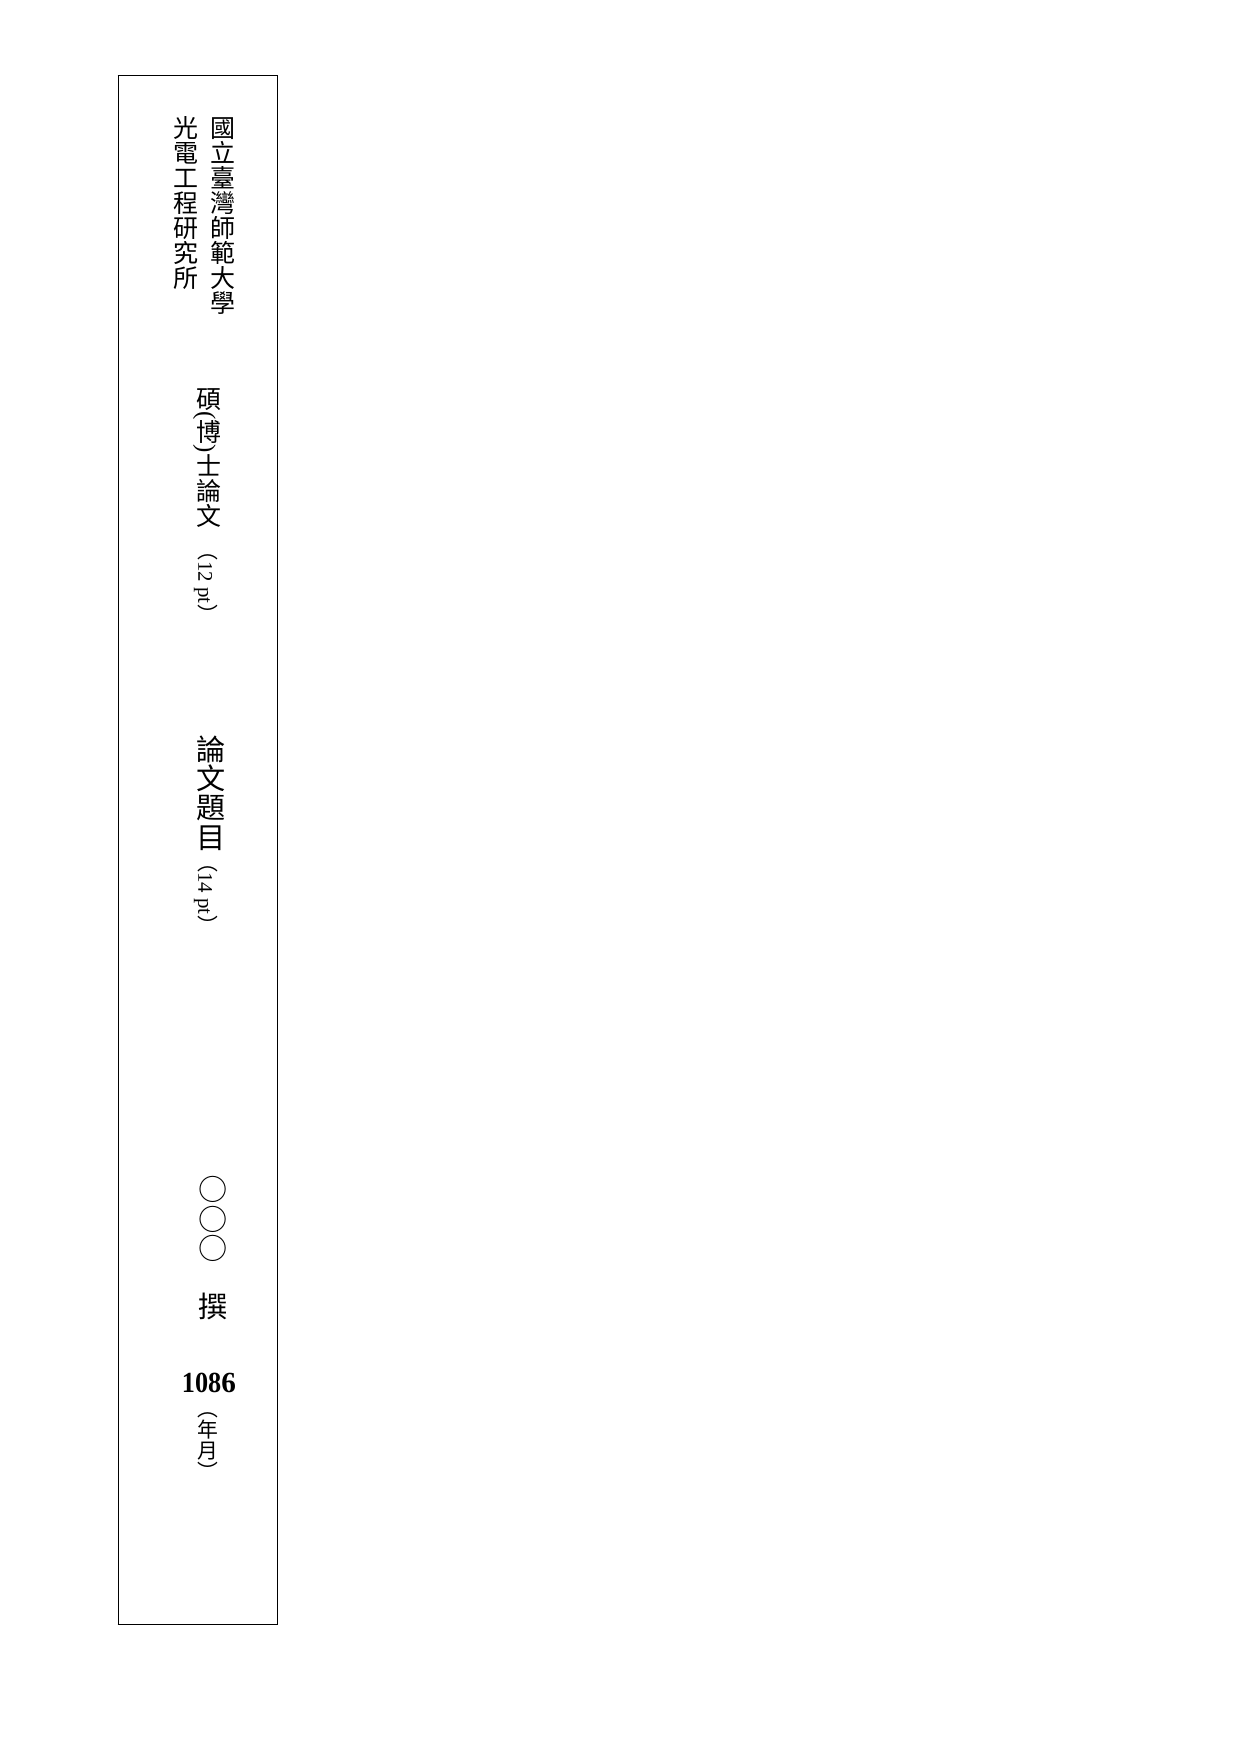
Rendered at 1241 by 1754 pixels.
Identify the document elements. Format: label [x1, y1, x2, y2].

table_header [119, 76, 277, 1624]
